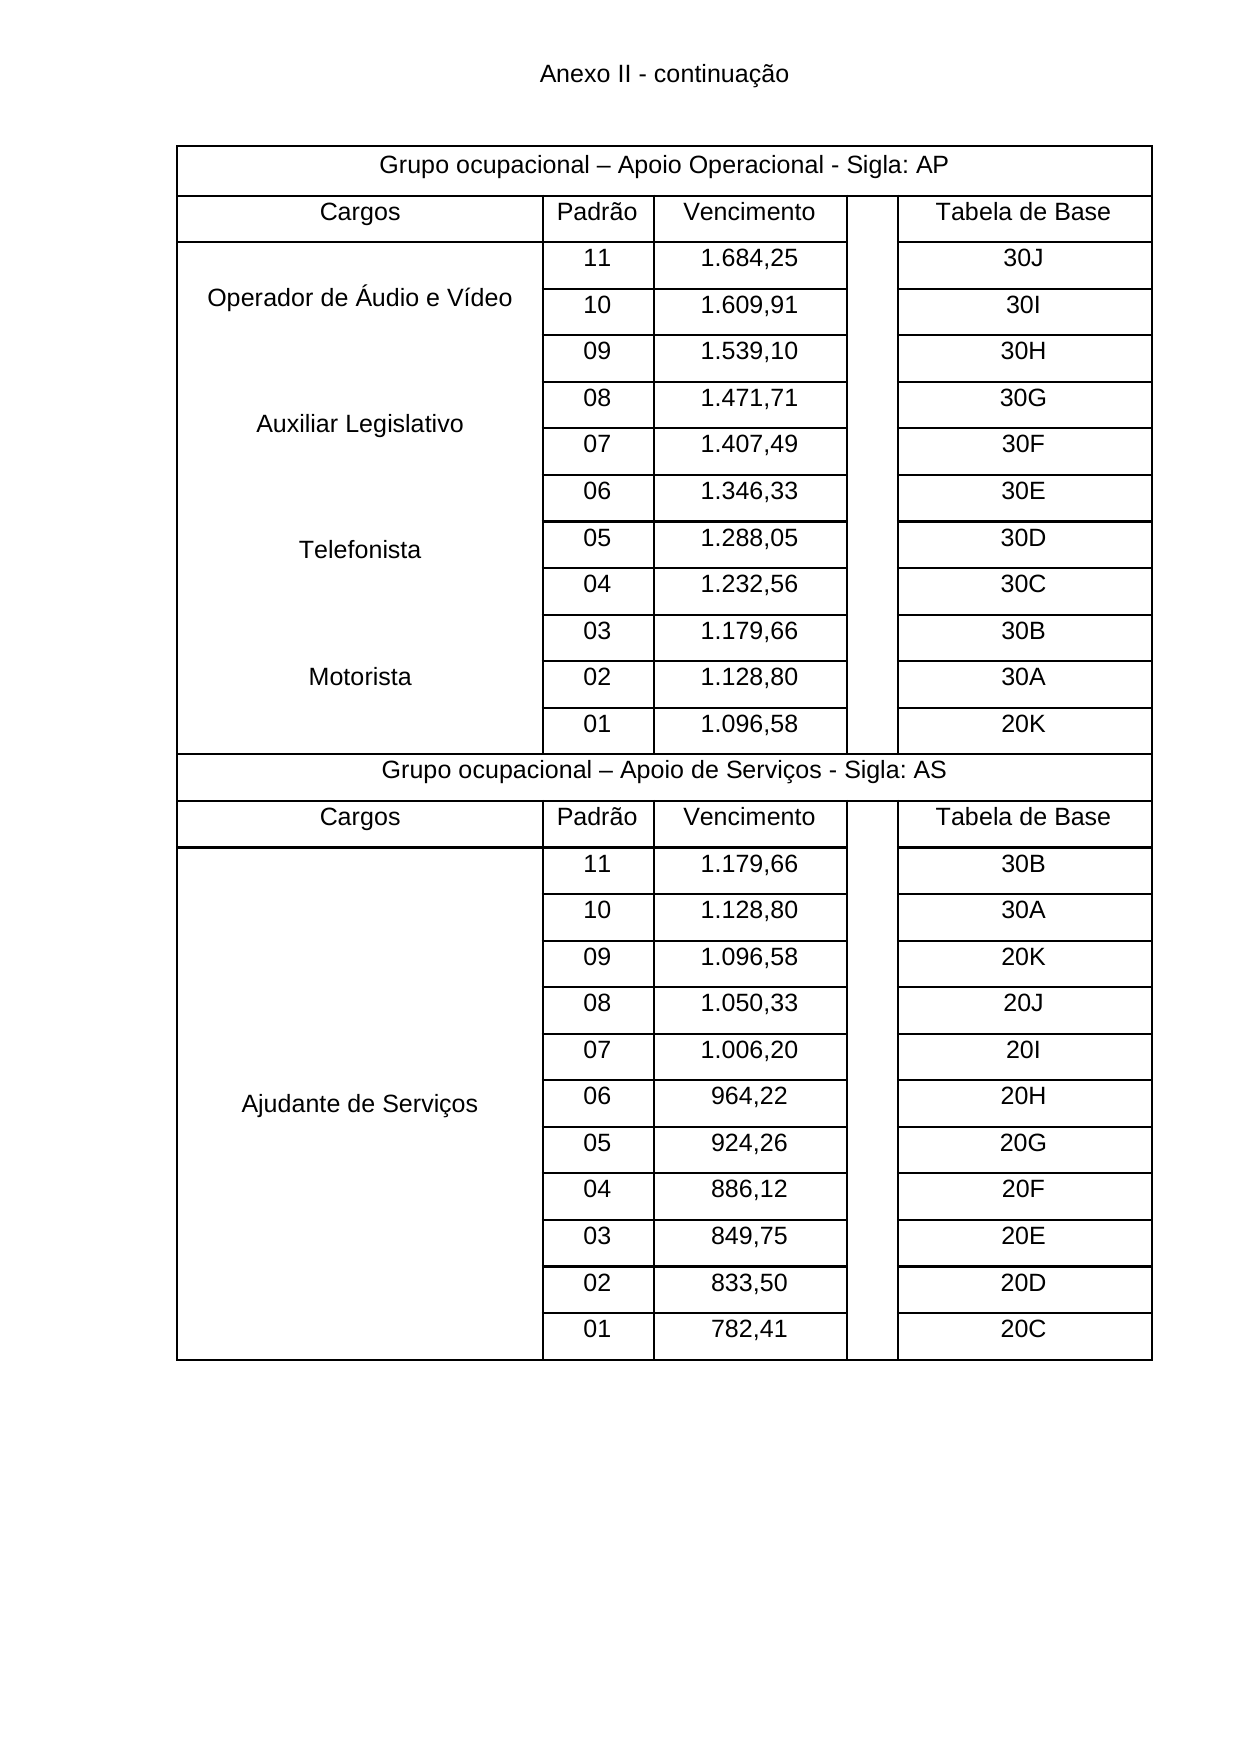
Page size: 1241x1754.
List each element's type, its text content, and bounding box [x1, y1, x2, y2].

table_cell 964,22 [655, 1081, 846, 1126]
table_cell 1.179,66 [655, 849, 846, 893]
table_cell 09 [544, 336, 653, 381]
table_cell 1.684,25 [655, 243, 846, 288]
table_cell 07 [544, 429, 653, 474]
table_cell 1.179,66 [655, 616, 846, 660]
table_cell 30H [899, 336, 1151, 381]
table_cell 30B [899, 849, 1151, 893]
table_cell 06 [544, 1081, 653, 1126]
table_cell 30A [899, 662, 1151, 707]
table_cell 01 [544, 709, 653, 753]
table_cell 30F [899, 429, 1151, 474]
table_cell 30I [899, 290, 1151, 334]
table_cell 11 [544, 243, 653, 288]
table_cell [848, 197, 897, 753]
table_cell 1.232,56 [655, 569, 846, 613]
table_cell 08 [544, 988, 653, 1033]
table_cell 20E [899, 1221, 1151, 1265]
table_cell 02 [544, 662, 653, 707]
table_cell 30D [899, 523, 1151, 567]
table_cell 1.407,49 [655, 429, 846, 474]
table_cell 04 [544, 569, 653, 613]
table_cell 20F [899, 1174, 1151, 1219]
table_cell Tabela de Base [899, 802, 1151, 846]
table_cell 01 [544, 1314, 653, 1358]
table_cell Grupo ocupacional – Apoio de Serviços - Sigla: AS [178, 755, 1151, 800]
table_cell 20G [899, 1128, 1151, 1172]
table_cell 20H [899, 1081, 1151, 1126]
table_cell Cargos [178, 802, 542, 846]
table_cell 30A [899, 895, 1151, 939]
table_cell 1.128,80 [655, 662, 846, 707]
table_cell 1.050,33 [655, 988, 846, 1033]
table_cell 924,26 [655, 1128, 846, 1172]
table_cell 30G [899, 383, 1151, 427]
table_cell 30C [899, 569, 1151, 613]
table_cell 833,50 [655, 1268, 846, 1312]
table_cell 04 [544, 1174, 653, 1219]
table_cell 30E [899, 476, 1151, 520]
table_cell Cargos [178, 197, 542, 241]
table_cell 782,41 [655, 1314, 846, 1358]
table_cell 886,12 [655, 1174, 846, 1219]
table_cell Padrão [544, 802, 653, 846]
table_cell 20C [899, 1314, 1151, 1358]
table_cell 20D [899, 1268, 1151, 1312]
table_cell 30J [899, 243, 1151, 288]
table_cell Padrão [544, 197, 653, 241]
table_cell 05 [544, 523, 653, 567]
table_cell Operador de Áudio e Vídeo Auxiliar Legislativo Telefonista Motorista [178, 243, 542, 753]
table_cell 1.346,33 [655, 476, 846, 520]
table_cell 07 [544, 1035, 653, 1079]
table_cell 09 [544, 942, 653, 986]
table_cell Tabela de Base [899, 197, 1151, 241]
table_header Grupo ocupacional – Apoio Operacional - Sigla: AP [178, 147, 1151, 194]
table_cell 1.006,20 [655, 1035, 846, 1079]
table_cell 08 [544, 383, 653, 427]
table_cell Vencimento [655, 197, 846, 241]
table_cell 1.128,80 [655, 895, 846, 939]
table_cell 1.096,58 [655, 942, 846, 986]
table_cell 11 [544, 849, 653, 893]
table_cell 1.609,91 [655, 290, 846, 334]
table_cell 02 [544, 1268, 653, 1312]
table_cell 30B [899, 616, 1151, 660]
table_cell 10 [544, 895, 653, 939]
table_cell [848, 802, 897, 1358]
table_cell 20K [899, 709, 1151, 753]
table_cell 03 [544, 1221, 653, 1265]
table_cell 20I [899, 1035, 1151, 1079]
text Anexo II - continuação [177, 59, 1152, 88]
table_cell 1.096,58 [655, 709, 846, 753]
table_cell Ajudante de Serviços [178, 849, 542, 1358]
table_cell 03 [544, 616, 653, 660]
table_cell 20J [899, 988, 1151, 1033]
table_cell 1.471,71 [655, 383, 846, 427]
table_cell Vencimento [655, 802, 846, 846]
table_cell 10 [544, 290, 653, 334]
table_cell 06 [544, 476, 653, 520]
table_cell 20K [899, 942, 1151, 986]
table_cell 05 [544, 1128, 653, 1172]
table_cell 1.288,05 [655, 523, 846, 567]
table_cell 849,75 [655, 1221, 846, 1265]
table_cell 1.539,10 [655, 336, 846, 381]
